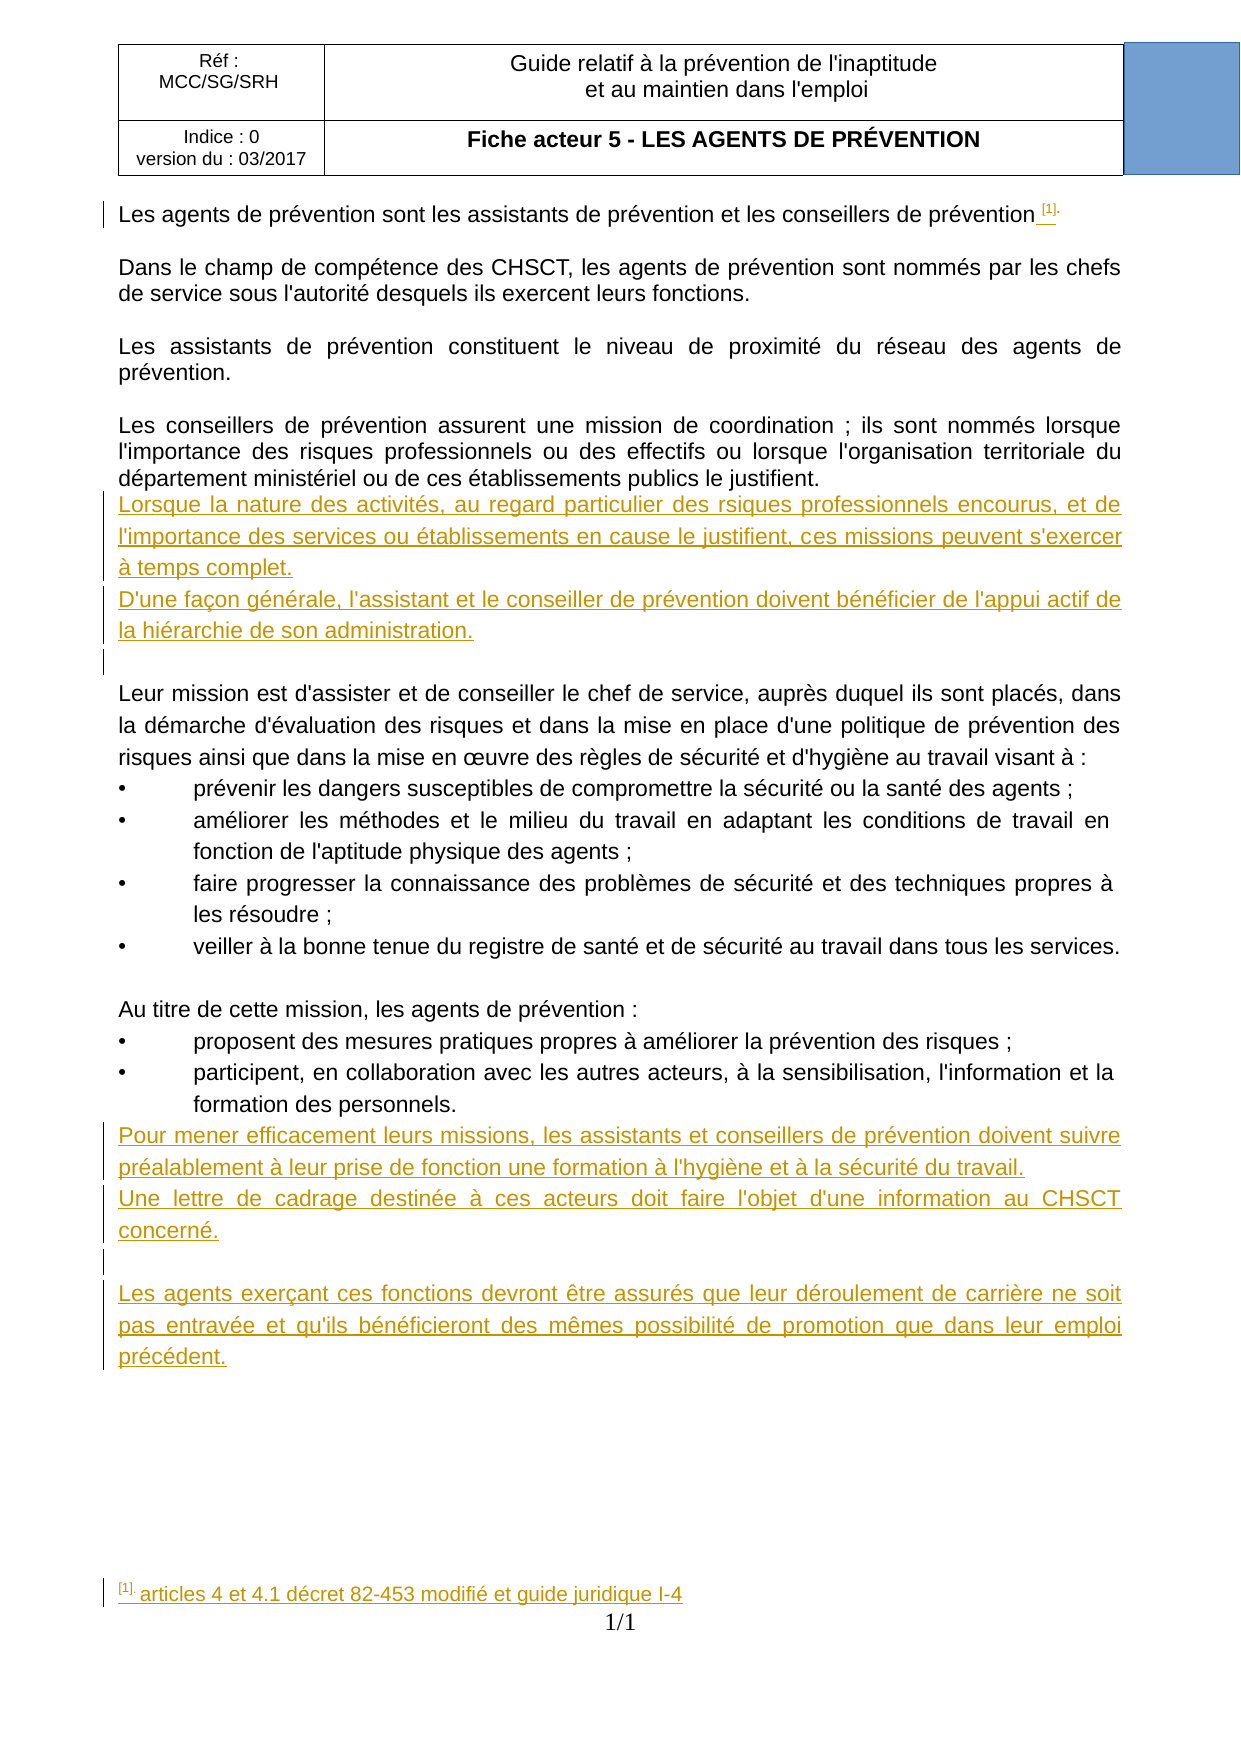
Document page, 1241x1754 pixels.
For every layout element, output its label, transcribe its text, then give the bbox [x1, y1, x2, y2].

text la hiérarchie de son administration. [118, 610, 1122, 644]
list prévenir les dangers susceptibles de compromettre la sécurité ou la santé des agents ; [118, 775, 1122, 801]
table_header Guide relatif à la prévention de l'inaptitude et au maintien dans l'emploi [325, 45, 1123, 120]
text précédent. [118, 1336, 1122, 1369]
text Pour mener efficacement leurs missions, les assistants et conseillers de prévention doivent suivre préalablement à leur prise de fonction une formation à l'hygiène et à la sécurité du travail. [118, 1122, 1122, 1180]
table_cell Fiche acteur 5 - LES AGENTS DE PRÉVENTION [325, 121, 1123, 175]
text Une lettre de cadrage destinée à ces acteurs doit faire l'objet d'une information au CHSCT [118, 1185, 1122, 1208]
text Lorsque la nature des activités, au regard particulier des rsiques professionnels encourus, et de [118, 491, 1122, 514]
text à temps complet. [118, 547, 1122, 581]
list Dans le champ de compétence des CHSCT, les agents de prévention sont nommés par les chefs de service sous l'autorité desquels ils exercent leurs fonctions. [118, 254, 1122, 307]
list participent, en collaboration avec les autres acteurs, à la sensibilisation, l'information et la formation des personnels. [118, 1059, 1122, 1117]
text l'importance des services ou établissements en cause le justifient, ces missions peuvent s'exercer [118, 515, 1122, 545]
list Les agents de prévention sont les assistants de prévention et les conseillers de prévention [1]. [118, 201, 1122, 227]
text concerné. [118, 1209, 1122, 1243]
text D'une façon générale, l'assistant et le conseiller de prévention doivent bénéficier de l'appui actif de [118, 586, 1122, 609]
table_header Réf : MCC/SG/SRH [119, 45, 324, 120]
list Les conseillers de prévention assurent une mission de coordination ; ils sont nommés lorsque l'importance des risques professionnels ou des effectifs ou lorsque l'organisation territoriale du département ministériel ou de ces établissements publics le justifient. [118, 412, 1122, 491]
text Les agents exerçant ces fonctions devront être assurés que leur déroulement de carrière ne soit [118, 1280, 1122, 1303]
table_cell Indice : 0 version du : 03/2017 [119, 121, 324, 175]
text pas entravée et qu'ils bénéficieront des mêmes possibilité de promotion que dans leur emploi [118, 1304, 1122, 1334]
list faire progresser la connaissance des problèmes de sécurité et des techniques propres à les résoudre ; [118, 870, 1122, 928]
list Les assistants de prévention constituent le niveau de proximité du réseau des agents de prévention. [118, 333, 1122, 386]
list améliorer les méthodes et le milieu du travail en adaptant les conditions de travail en fonction de l'aptitude physique des agents ; [118, 807, 1122, 864]
list veiller à la bonne tenue du registre de santé et de sécurité au travail dans tous les services. [118, 933, 1122, 959]
list Au titre de cette mission, les agents de prévention : [118, 996, 1122, 1022]
list Leur mission est d'assister et de conseiller le chef de service, auprès duquel ils sont placés, dans la démarche d'évaluation des risques et dans la mise en place d'une politique de prévention des risques ainsi que dans la mise en œuvre des règles de sécurité et d'hygiène au travail visant à : [118, 680, 1122, 770]
list proposent des mesures pratiques propres à améliorer la prévention des risques ; [118, 1028, 1122, 1054]
